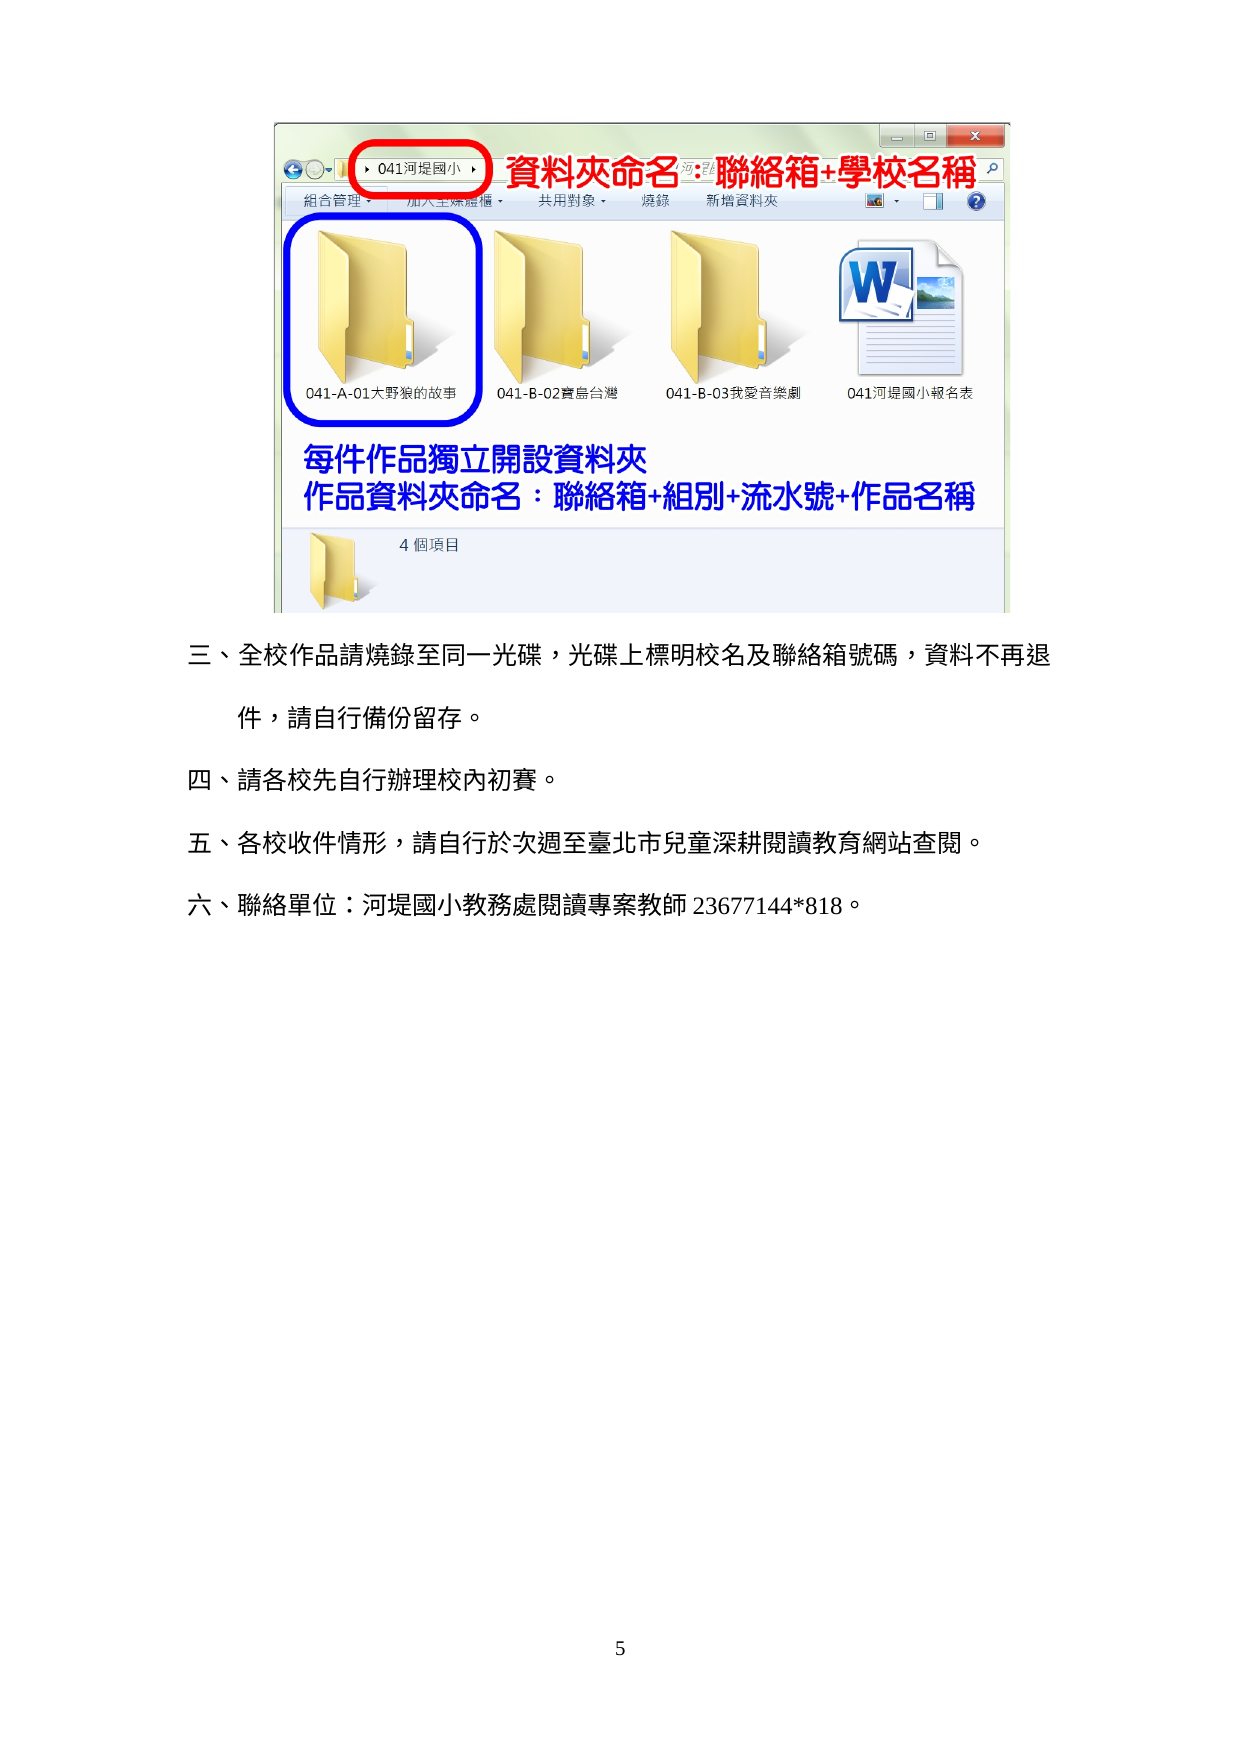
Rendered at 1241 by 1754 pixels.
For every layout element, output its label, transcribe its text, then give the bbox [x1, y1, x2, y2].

text 三、全校作品請燒錄至同一光碟，光碟上標明校名及聯絡箱號碼，資料不再退件，請自行備份留存。 [187, 612, 1053, 737]
text 六、聯絡單位：河堤國小教務處閱讀專案教師23677144*818。 [187, 862, 1053, 925]
text 五、各校收件情形，請自行於次週至臺北市兒童深耕閱讀教育網站查閱。 [187, 800, 1053, 862]
text 四、請各校先自行辦理校內初賽。 [187, 737, 1053, 800]
